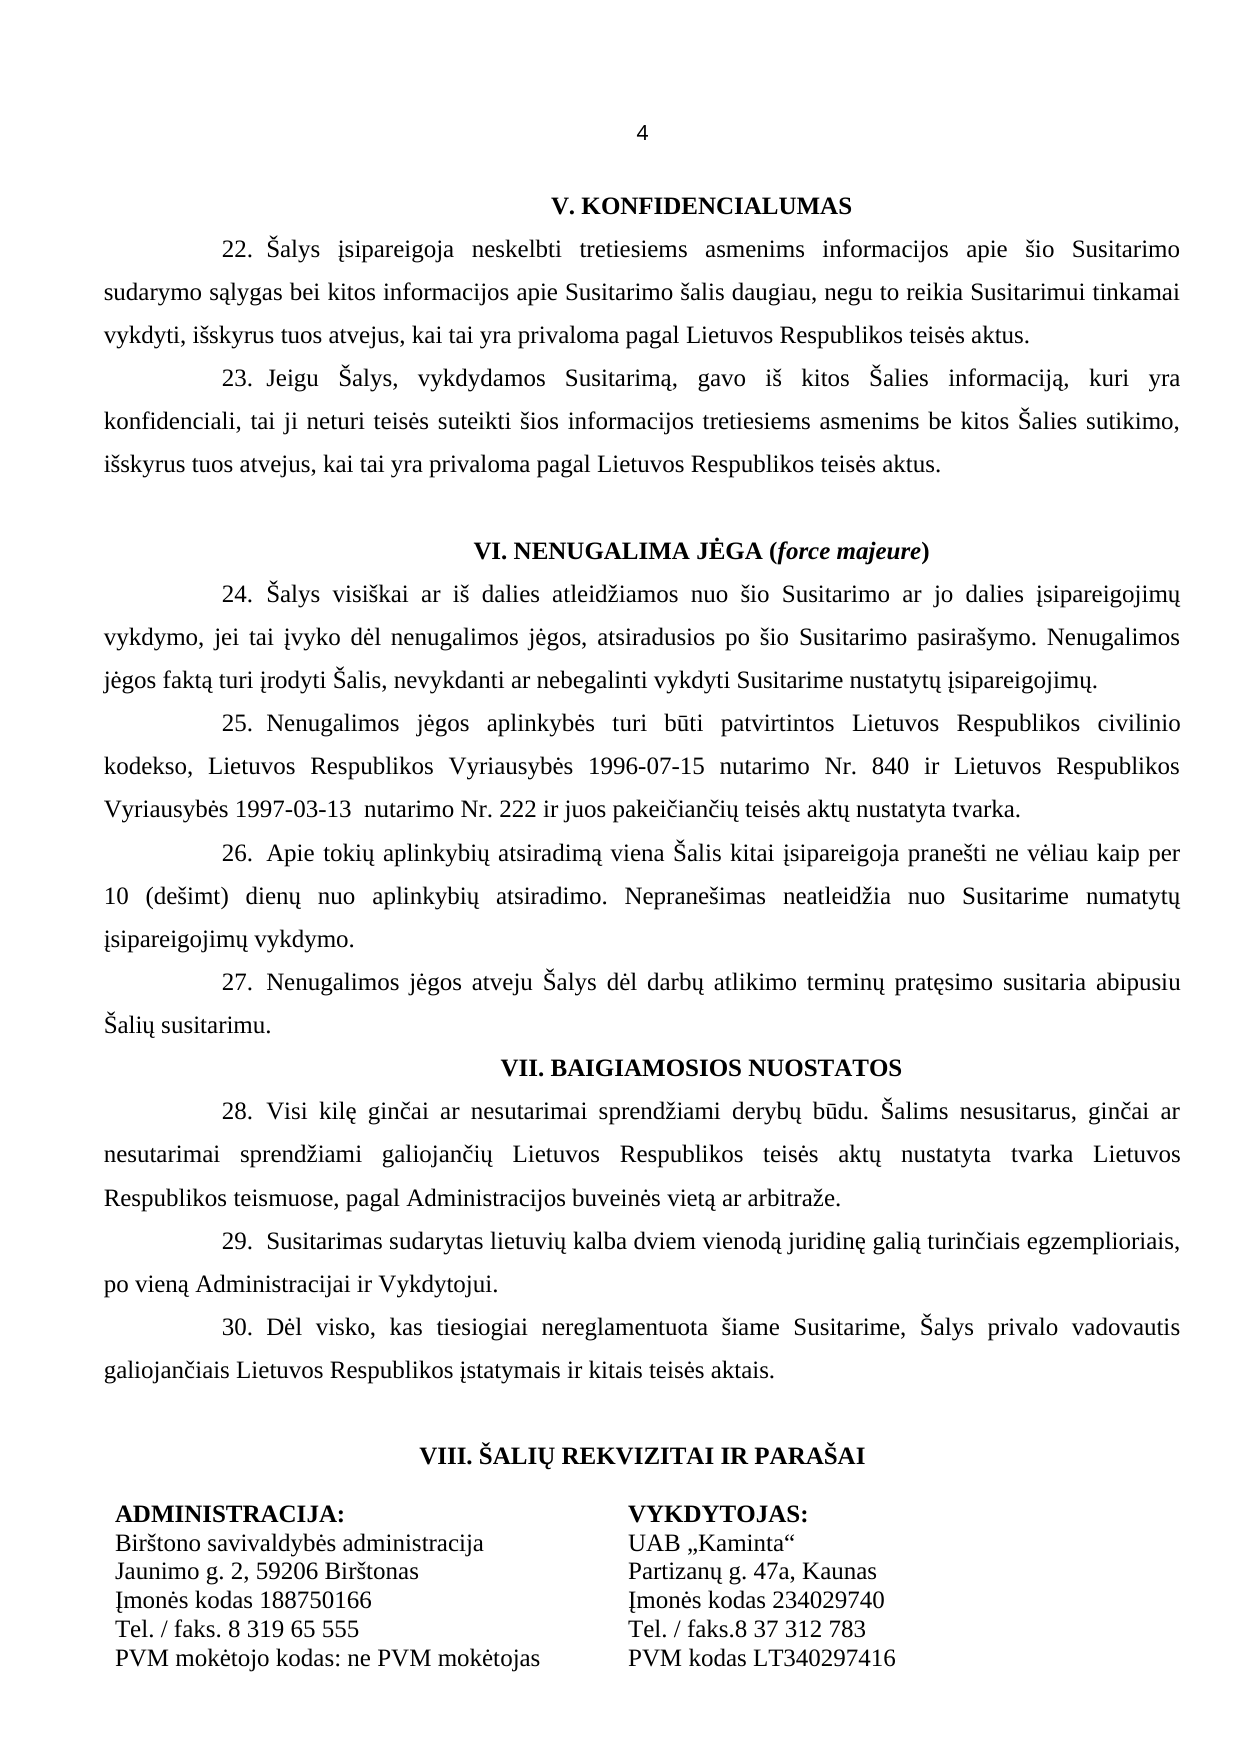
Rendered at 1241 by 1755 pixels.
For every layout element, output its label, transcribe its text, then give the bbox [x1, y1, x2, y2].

text 27. Nenugalimos jėgos atveju Šalys dėl darbų atlikimo terminų pratęsimo susitaria abipusiu Šalių susitarimu. [103, 967, 1181, 1039]
text 25. Nenugalimos jėgos aplinkybės turi būti patvirtintos Lietuvos Respublikos civilinio kodekso, Lietuvos Respublikos Vyriausybės 1996-07-15 nutarimo Nr. 840 ir Lietuvos Respublikos Vyriausybės 1997-03-13 nutarimo Nr. 222 ir juos pakeičiančių teisės aktų nustatyta tvarka. [103, 708, 1181, 823]
table_cell Birštono savivaldybės administracija Jaunimo g. 2, 59206 Birštonas Įmonės kodas 188750166 Tel. / faks. 8 319 65 555 PVM mokėtojo kodas: ne PVM mokėtojas [104, 1528, 617, 1671]
text 28. Visi kilę ginčai ar nesutarimai sprendžiami derybų būdu. Šalims nesusitarus, ginčai ar nesutarimai sprendžiami galiojančių Lietuvos Respublikos teisės aktų nustatyta tvarka Lietuvos Respublikos teismuose, pagal Administracijos buveinės vietą ar arbitraže. [103, 1096, 1181, 1211]
table_header VYKDYTOJAS: [617, 1499, 1130, 1528]
text VIII. Šalių rekvizitai ir parašai [103, 1441, 1181, 1470]
text V. KONFIDENCIALUMAS [103, 191, 1181, 219]
table_cell UAB „Kaminta“ Partizanų g. 47a, Kaunas Įmonės kodas 234029740 Tel. / faks.8 37 312 783 PVM kodas LT340297416 [617, 1528, 1130, 1671]
text VII. BAIGIAMOSIOS NUOSTATOS [103, 1053, 1181, 1082]
text VI. NENUGALIMA JĖGA (force majeure) [103, 536, 1181, 564]
text 26. Apie tokių aplinkybių atsiradimą viena Šalis kitai įsipareigoja pranešti ne vėliau kaip per 10 (dešimt) dienų nuo aplinkybių atsiradimo. Nepranešimas neatleidžia nuo Susitarime numatytų įsipareigojimų vykdymo. [103, 838, 1181, 953]
text 30. Dėl visko, kas tiesiogiai nereglamentuota šiame Susitarime, Šalys privalo vadovautis galiojančiais Lietuvos Respublikos įstatymais ir kitais teisės aktais. [103, 1312, 1181, 1384]
text 29. Susitarimas sudarytas lietuvių kalba dviem vienodą juridinę galią turinčiais egzemplioriais, po vieną Administracijai ir Vykdytojui. [103, 1226, 1181, 1298]
table_header ADMINISTRACIJA: [104, 1499, 617, 1528]
text 22. Šalys įsipareigoja neskelbti tretiesiems asmenims informacijos apie šio Susitarimo sudarymo sąlygas bei kitos informacijos apie Susitarimo šalis daugiau, negu to reikia Susitarimui tinkamai vykdyti, išskyrus tuos atvejus, kai tai yra privaloma pagal Lietuvos Respublikos teisės aktus. [103, 234, 1181, 349]
text 24. Šalys visiškai ar iš dalies atleidžiamos nuo šio Susitarimo ar jo dalies įsipareigojimų vykdymo, jei tai įvyko dėl nenugalimos jėgos, atsiradusios po šio Susitarimo pasirašymo. Nenugalimos jėgos faktą turi įrodyti Šalis, nevykdanti ar nebegalinti vykdyti Susitarime nustatytų įsipareigojimų. [103, 579, 1181, 694]
text 23. Jeigu Šalys, vykdydamos Susitarimą, gavo iš kitos Šalies informaciją, kuri yra konfidenciali, tai ji neturi teisės suteikti šios informacijos tretiesiems asmenims be kitos Šalies sutikimo, išskyrus tuos atvejus, kai tai yra privaloma pagal Lietuvos Respublikos teisės aktus. [103, 363, 1181, 478]
